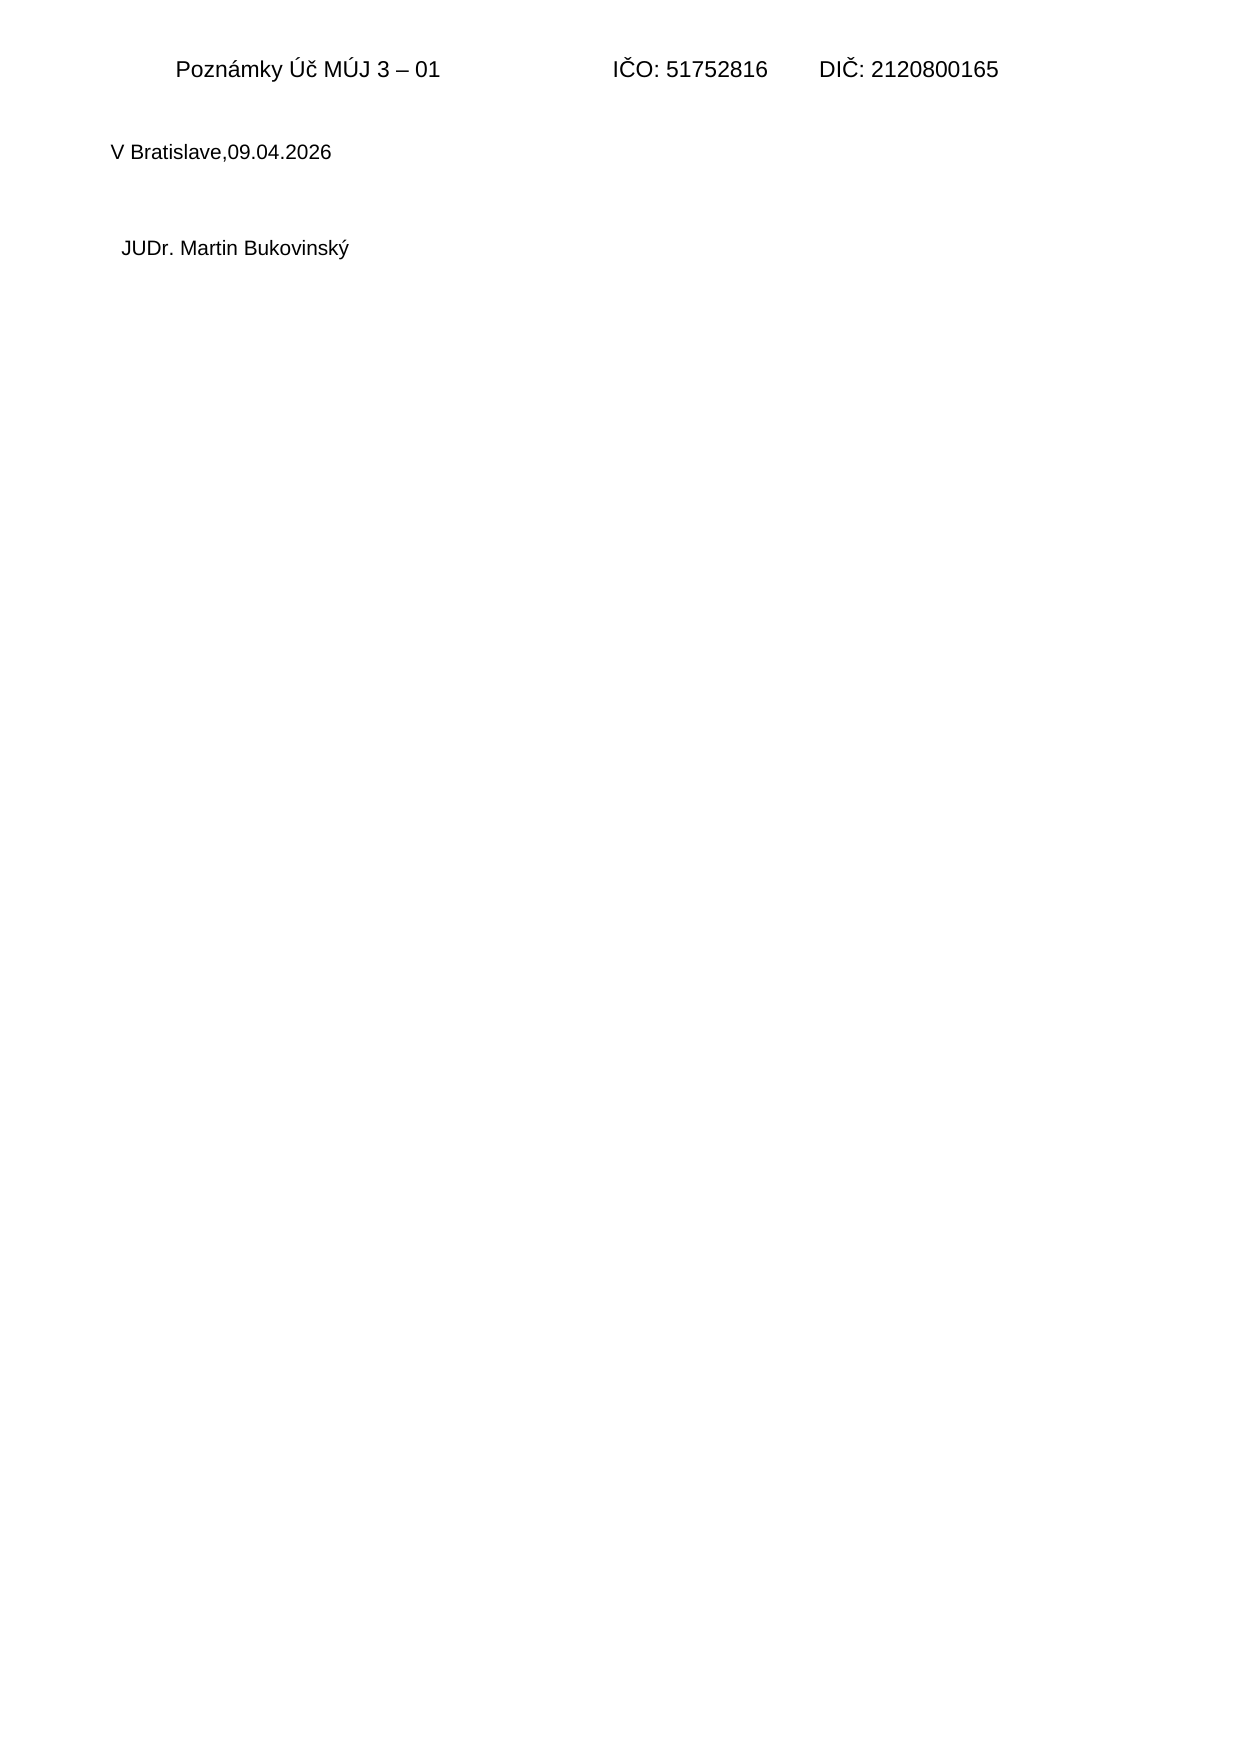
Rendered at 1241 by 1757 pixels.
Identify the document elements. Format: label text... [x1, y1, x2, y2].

text V Bratislave,09.04.2026 [110, 139, 1093, 163]
text JUDr. Martin Bukovinský [121, 235, 1093, 259]
